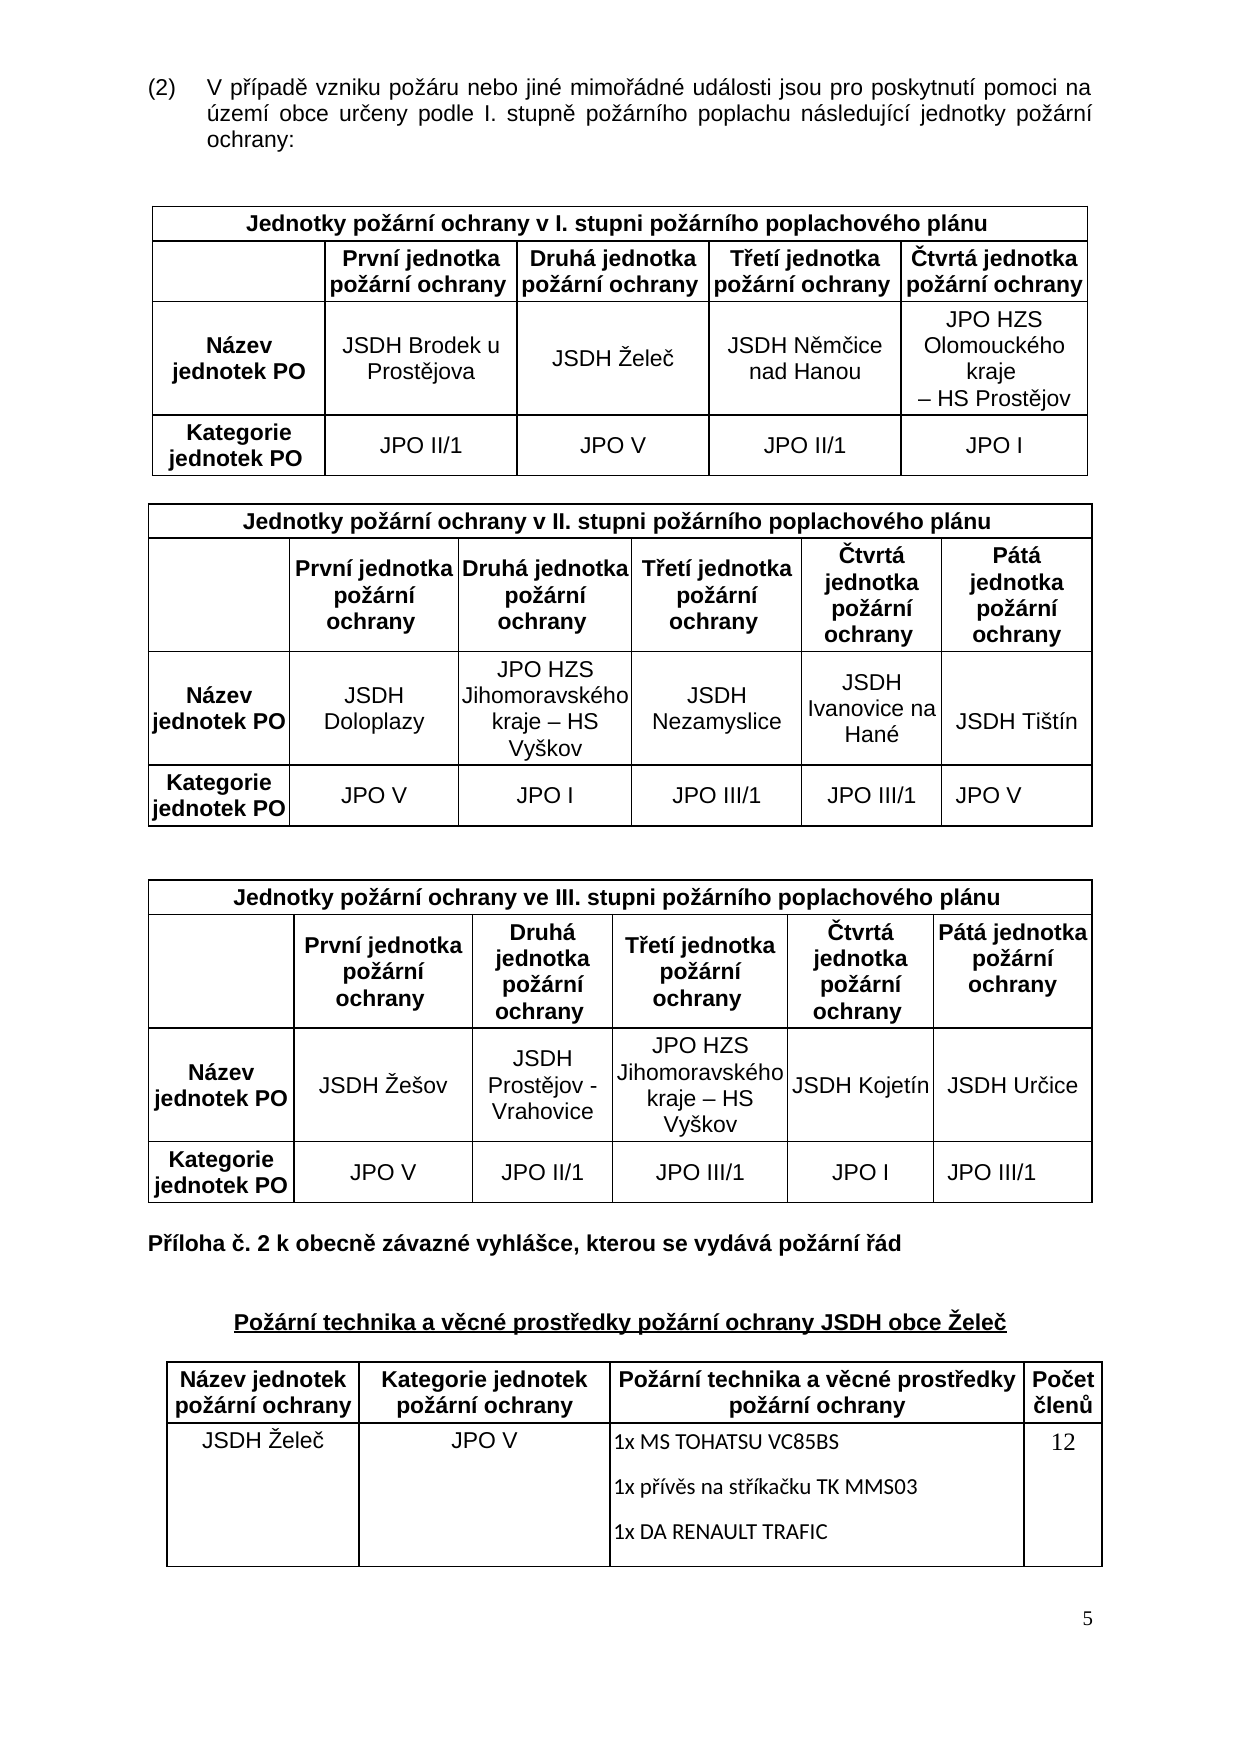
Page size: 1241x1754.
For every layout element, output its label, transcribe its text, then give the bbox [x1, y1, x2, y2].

table_cell Třetí jednotka požární ochrany [632, 539, 801, 651]
table_cell Kategorie jednotek PO [153, 416, 324, 475]
table_cell JSDH Určice [934, 1029, 1091, 1141]
table_cell JPO HZS Jihomoravského kraje – HS Vyškov [613, 1029, 787, 1141]
table_cell JSDH Němčice nad Hanou [710, 302, 900, 414]
table_cell JPO HZS Olomouckého kraje – HS Prostějov [902, 302, 1087, 414]
table_cell JSDH Brodek u Prostějova [326, 302, 516, 414]
table_cell Pátá jednotka požární ochrany [942, 539, 1091, 651]
table_cell Čtvrtá jednotka požární ochrany [802, 539, 941, 651]
table_cell JPO III/1 [802, 766, 941, 825]
table_cell JPO II/1 [326, 416, 516, 475]
table_header Jednotky požární ochrany v II. stupni požárního poplachového plánu [149, 505, 1091, 537]
table_cell JPO III/1 [632, 766, 801, 825]
table_cell [149, 539, 289, 651]
table_header Název jednotek požární ochrany [168, 1363, 358, 1422]
table_cell JPO II/1 [710, 416, 900, 475]
table_cell Pátá jednotka požární ochrany [934, 915, 1091, 1027]
table_cell JPO HZS Jihomoravského kraje – HS Vyškov [459, 652, 631, 764]
table_cell [149, 915, 293, 1027]
table_cell Kategorie jednotek PO [149, 766, 289, 825]
table_cell Třetí jednotka požární ochrany [613, 915, 787, 1027]
text Příloha č. 2 k obecně závazné vyhlášce, kterou se vydává požární řád [148, 1229, 1093, 1256]
table_cell Druhá jednotka požární ochrany [473, 915, 612, 1027]
table_header Počet členů [1025, 1363, 1101, 1422]
table_header Požární technika a věcné prostředky požární ochrany [611, 1363, 1023, 1422]
table_cell JPO I [459, 766, 631, 825]
table_cell Druhá jednotka požární ochrany [518, 242, 708, 301]
table_cell Druhá jednotka požární ochrany [459, 539, 631, 651]
table_cell Název jednotek PO [153, 302, 324, 414]
table_header Jednotky požární ochrany v I. stupni požárního poplachového plánu [153, 207, 1087, 240]
table_cell Kategorie jednotek PO [149, 1142, 293, 1201]
table_cell JSDH Ivanovice na Hané [802, 652, 941, 764]
table_cell Název jednotek PO [149, 1029, 293, 1141]
table_cell Čtvrtá jednotka požární ochrany [788, 915, 933, 1027]
table_cell JSDH Želeč [168, 1424, 358, 1566]
text Požární technika a věcné prostředky požární ochrany JSDH obce Želeč [148, 1308, 1093, 1335]
table_cell JPO V [295, 1142, 472, 1201]
table_cell JSDH Kojetín [788, 1029, 933, 1141]
table_cell JPO V [518, 416, 708, 475]
table_cell JPO III/1 [613, 1142, 787, 1201]
table_cell JSDH Tištín [942, 652, 1091, 764]
table_cell JPO V [290, 766, 458, 825]
table_cell JSDH Nezamyslice [632, 652, 801, 764]
table_header Kategorie jednotek požární ochrany [360, 1363, 609, 1422]
table_cell JPO I [788, 1142, 933, 1201]
table_cell JPO III/1 [934, 1142, 1091, 1201]
table_cell 12 [1025, 1424, 1101, 1566]
table_cell Čtvrtá jednotka požární ochrany [902, 242, 1087, 301]
list V případě vzniku požáru nebo jiné mimořádné události jsou pro poskytnutí pomoci na území obce určeny podle I. stupně požárního poplachu následující jednotky požární ochrany: [148, 74, 1093, 153]
table_cell JSDH Prostějov - Vrahovice [473, 1029, 612, 1141]
table_cell JSDH Želeč [518, 302, 708, 414]
table_cell JPO II/1 [473, 1142, 612, 1201]
table_cell JPO V [942, 766, 1091, 825]
table_cell JSDH Doloplazy [290, 652, 458, 764]
table_cell JPO V [360, 1424, 609, 1566]
table_header Jednotky požární ochrany ve III. stupni požárního poplachového plánu [149, 881, 1091, 914]
table_cell [153, 242, 324, 301]
table_cell První jednotka požární ochrany [295, 915, 472, 1027]
table_cell JSDH Žešov [295, 1029, 472, 1141]
table_cell Třetí jednotka požární ochrany [710, 242, 900, 301]
table_cell JPO I [902, 416, 1087, 475]
table_cell První jednotka požární ochrany [290, 539, 458, 651]
table_cell První jednotka požární ochrany [326, 242, 516, 301]
table_cell 1x MS TOHATSU VC85BS 1x přívěs na stříkačku TK MMS03 1x DA RENAULT TRAFIC [611, 1424, 1023, 1566]
table_cell Název jednotek PO [149, 652, 289, 764]
